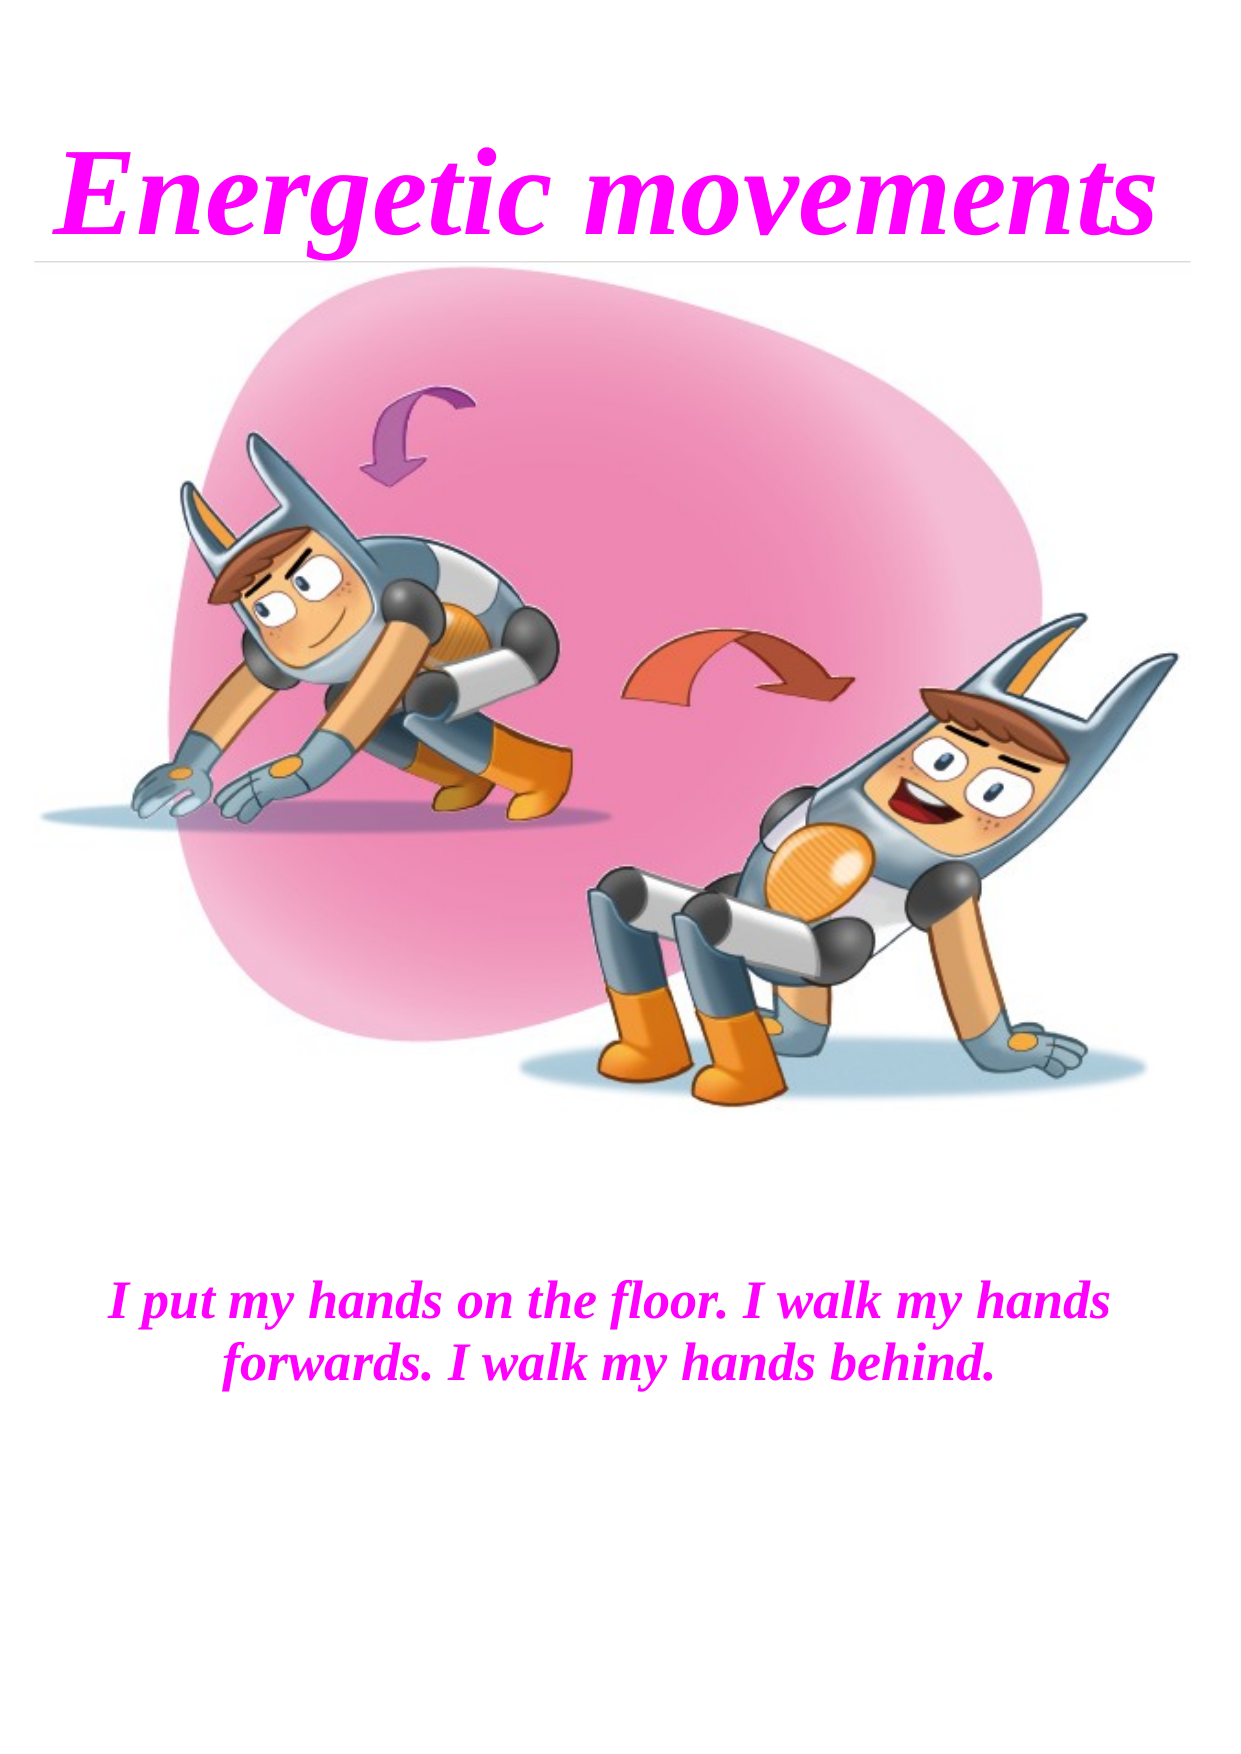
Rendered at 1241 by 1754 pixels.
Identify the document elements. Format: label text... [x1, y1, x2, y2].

text Energetic movements [34, 118, 1191, 261]
picture [34, 261, 1191, 1144]
text I put my hands on the floor. I walk my hands forwards. I walk my hands behind. [34, 1268, 1191, 1392]
